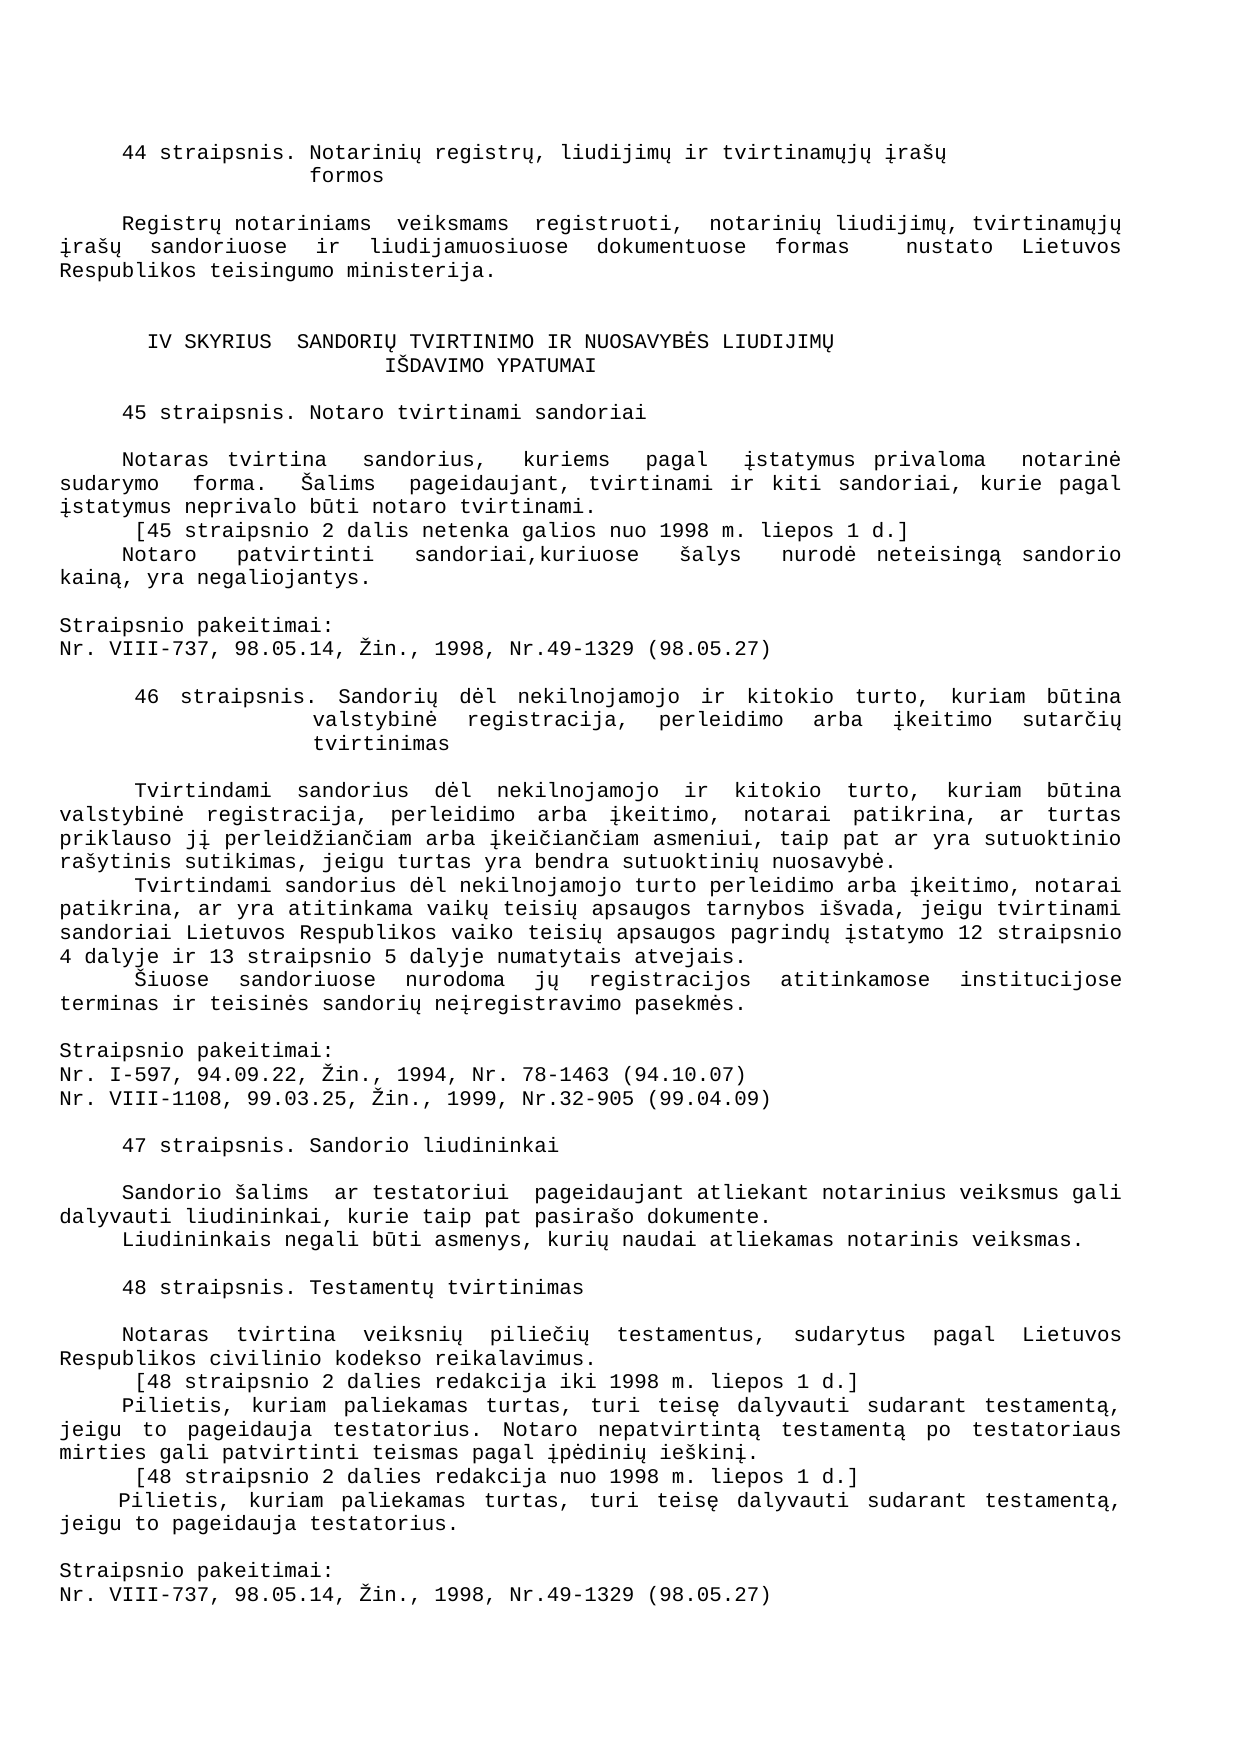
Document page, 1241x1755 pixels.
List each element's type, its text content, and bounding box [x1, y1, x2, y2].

text Straipsnio pakeitimai: [59, 1040, 1122, 1064]
text 48 straipsnis. Testamentų tvirtinimas [59, 1277, 1122, 1300]
text Liudininkais negali būti asmenys, kurių naudai atliekamas notarinis veiksmas. [59, 1229, 1122, 1253]
text Tvirtindami sandorius dėl nekilnojamojo turto perleidimo arba įkeitimo, notarai patikrina, ar yra atitinkama vaikų teisių apsaugos tarnybos išvada, jeigu tvirtinami sandoriai Lietuvos Respublikos vaiko teisių apsaugos pagrindų įstatymo 12 straipsnio 4 dalyje ir 13 straipsnio 5 dalyje numatytais atvejais. [59, 875, 1122, 969]
text [48 straipsnio 2 dalies redakcija nuo 1998 m. liepos 1 d.] [134, 1466, 1122, 1489]
text Pilietis, kuriam paliekamas turtas, turi teisę dalyvauti sudarant testamentą, jeigu to pageidauja testatorius. Notaro nepatvirtintą testamentą po testatoriaus mirties gali patvirtinti teismas pagal įpėdinių ieškinį. [59, 1395, 1122, 1466]
text Pilietis, kuriam paliekamas turtas, turi teisę dalyvauti sudarant testamentą, jeigu to pageidauja testatorius. [59, 1489, 1122, 1537]
text Nr. VIII-737, 98.05.14, Žin., 1998, Nr.49-1329 (98.05.27) [59, 638, 1122, 662]
text [48 straipsnio 2 dalies redakcija iki 1998 m. liepos 1 d.] [134, 1371, 1122, 1395]
text 45 straipsnis. Notaro tvirtinami sandoriai [59, 402, 1122, 426]
text [45 straipsnio 2 dalis netenka galios nuo 1998 m. liepos 1 d.] [134, 520, 1122, 544]
text Straipsnio pakeitimai: [59, 1561, 1122, 1584]
text Notaro patvirtinti sandoriai,kuriuose šalys nurodė neteisingą sandorio kainą, yra negaliojantys. [59, 544, 1122, 591]
text Šiuose sandoriuose nurodoma jų registracijos atitinkamose institucijose terminas ir teisinės sandorių neįregistravimo pasekmės. [59, 969, 1122, 1017]
text 44 straipsnis. Notarinių registrų, liudijimų ir tvirtinamųjų įrašų [59, 142, 1122, 165]
text Nr. VIII-737, 98.05.14, Žin., 1998, Nr.49-1329 (98.05.27) [59, 1584, 1122, 1608]
text IŠDAVIMO YPATUMAI [59, 354, 1122, 378]
text Notaras tvirtina veiksnių piliečių testamentus, sudarytus pagal Lietuvos Respublikos civilinio kodekso reikalavimus. [59, 1324, 1122, 1371]
text Nr. I-597, 94.09.22, Žin., 1994, Nr. 78-1463 (94.10.07) [59, 1064, 1122, 1088]
text 46 straipsnis. Sandorių dėl nekilnojamojo ir kitokio turto, kuriam būtina valstybinė registracija, perleidimo arba įkeitimo sutarčių tvirtinimas [134, 686, 1122, 757]
text Nr. VIII-1108, 99.03.25, Žin., 1999, Nr.32-905 (99.04.09) [59, 1088, 1122, 1111]
text Notaras tvirtina sandorius, kuriems pagal įstatymus privaloma notarinė sudarymo forma. Šalims pageidaujant, tvirtinami ir kiti sandoriai, kurie pagal įstatymus neprivalo būti notaro tvirtinami. [59, 449, 1122, 520]
text Sandorio šalims ar testatoriui pageidaujant atliekant notarinius veiksmus gali dalyvauti liudininkai, kurie taip pat pasirašo dokumente. [59, 1182, 1122, 1229]
text Tvirtindami sandorius dėl nekilnojamojo ir kitokio turto, kuriam būtina valstybinė registracija, perleidimo arba įkeitimo, notarai patikrina, ar turtas priklauso jį perleidžiančiam arba įkeičiančiam asmeniui, taip pat ar yra sutuoktinio rašytinis sutikimas, jeigu turtas yra bendra sutuoktinių nuosavybė. [59, 780, 1122, 875]
text Registrų notariniams veiksmams registruoti, notarinių liudijimų, tvirtinamųjų įrašų sandoriuose ir liudijamuosiuose dokumentuose formas nustato Lietuvos Respublikos teisingumo ministerija. [59, 213, 1122, 284]
text 47 straipsnis. Sandorio liudininkai [59, 1135, 1122, 1158]
text formos [59, 165, 1122, 189]
text IV SKYRIUS SANDORIŲ TVIRTINIMO IR NUOSAVYBĖS LIUDIJIMŲ [59, 331, 1122, 354]
text Straipsnio pakeitimai: [59, 615, 1122, 638]
